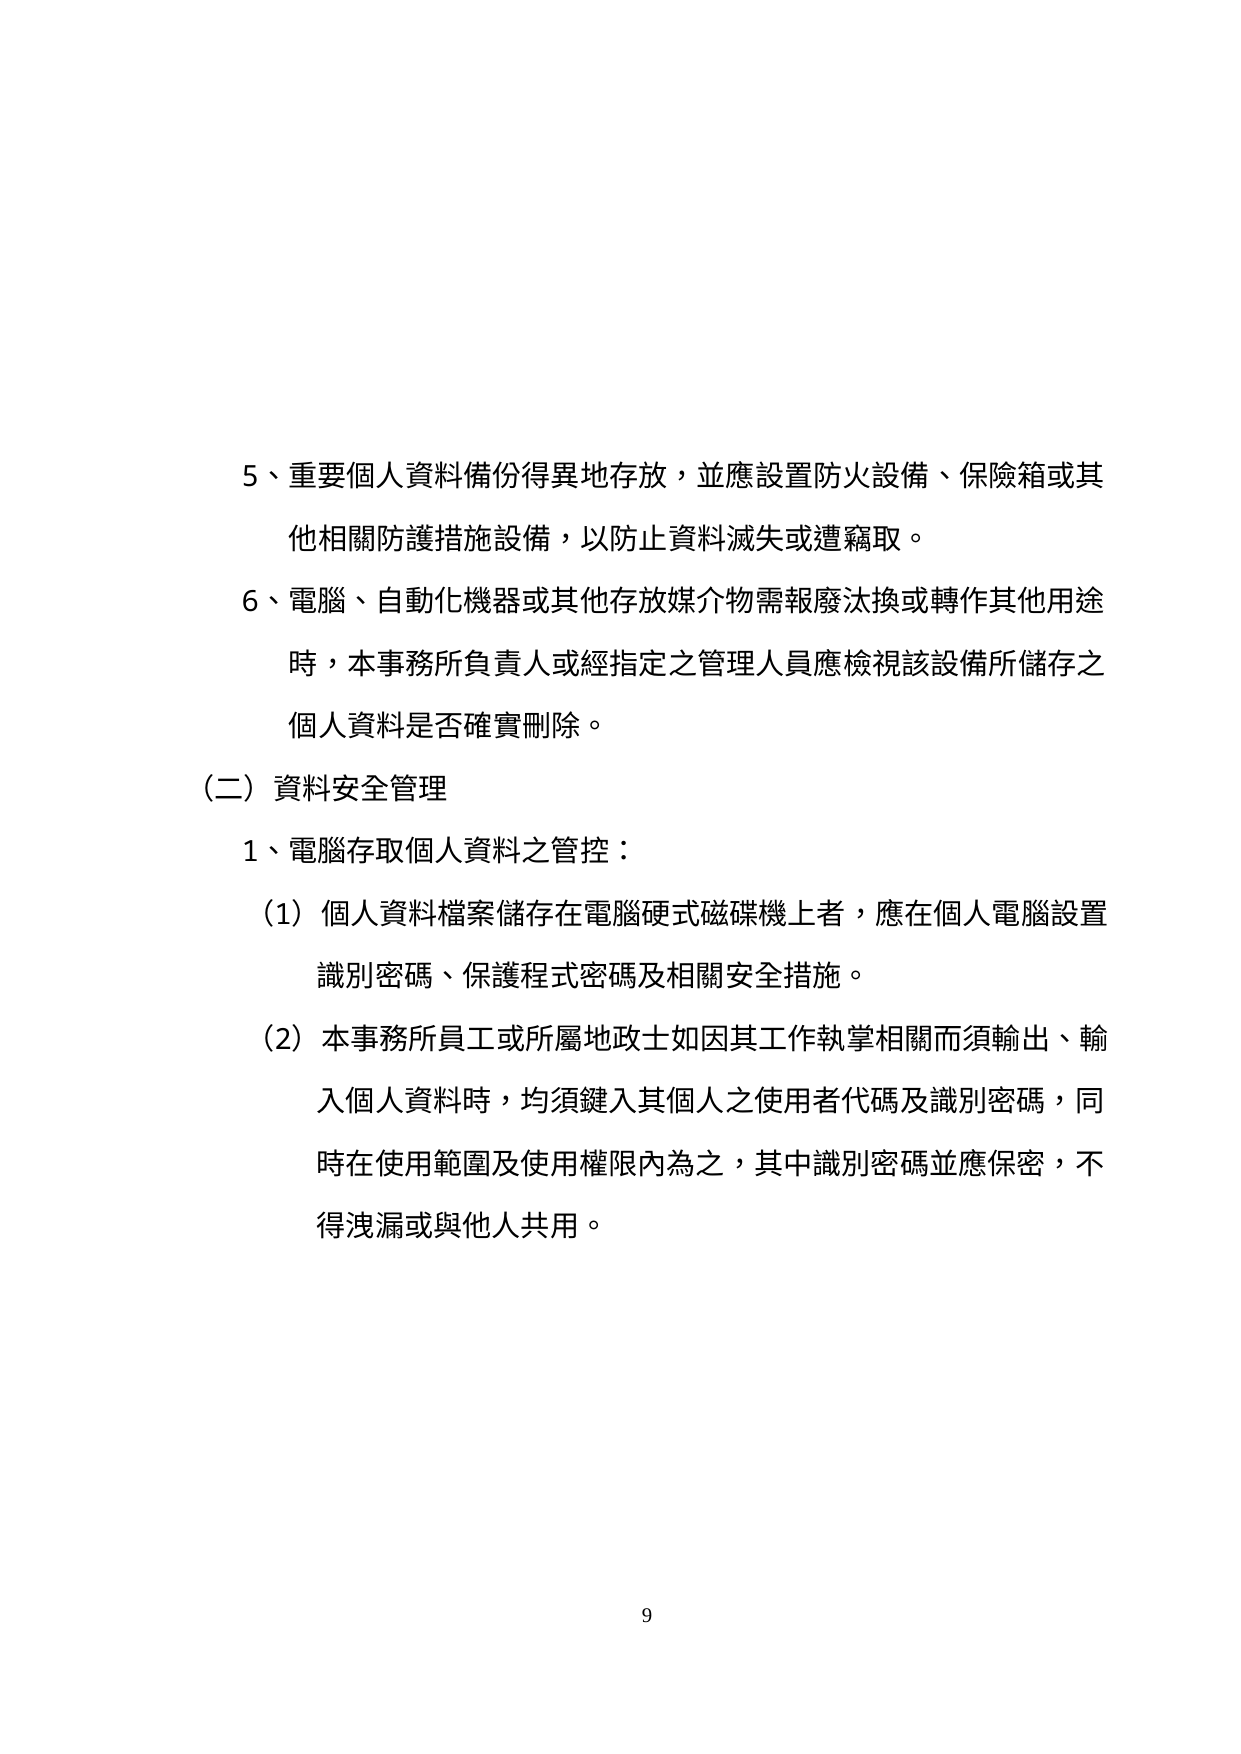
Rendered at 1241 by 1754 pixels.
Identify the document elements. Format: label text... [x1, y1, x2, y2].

text 6、電腦、自動化機器或其他存放媒介物需報廢汰換或轉作其他用途時，本事務所負責人或經指定之管理人員應檢視該設備所儲存之個人資料是否確實刪除。 [241, 557, 1125, 745]
text 5、重要個人資料備份得異地存放，並應設置防火設備、保險箱或其他相關防護措施設備，以防止資料滅失或遭竊取。 [241, 432, 1125, 557]
text （2）本事務所員工或所屬地政士如因其工作執掌相關而須輸出、輸入個人資料時，均須鍵入其個人之使用者代碼及識別密碼，同時在使用範圍及使用權限內為之，其中識別密碼並應保密，不得洩漏或與他人共用。 [245, 995, 1125, 1245]
text （二）資料安全管理 [185, 745, 1125, 807]
text 1、電腦存取個人資料之管控： [241, 807, 1125, 870]
text （1）個人資料檔案儲存在電腦硬式磁碟機上者，應在個人電腦設置識別密碼、保護程式密碼及相關安全措施。 [245, 870, 1125, 995]
